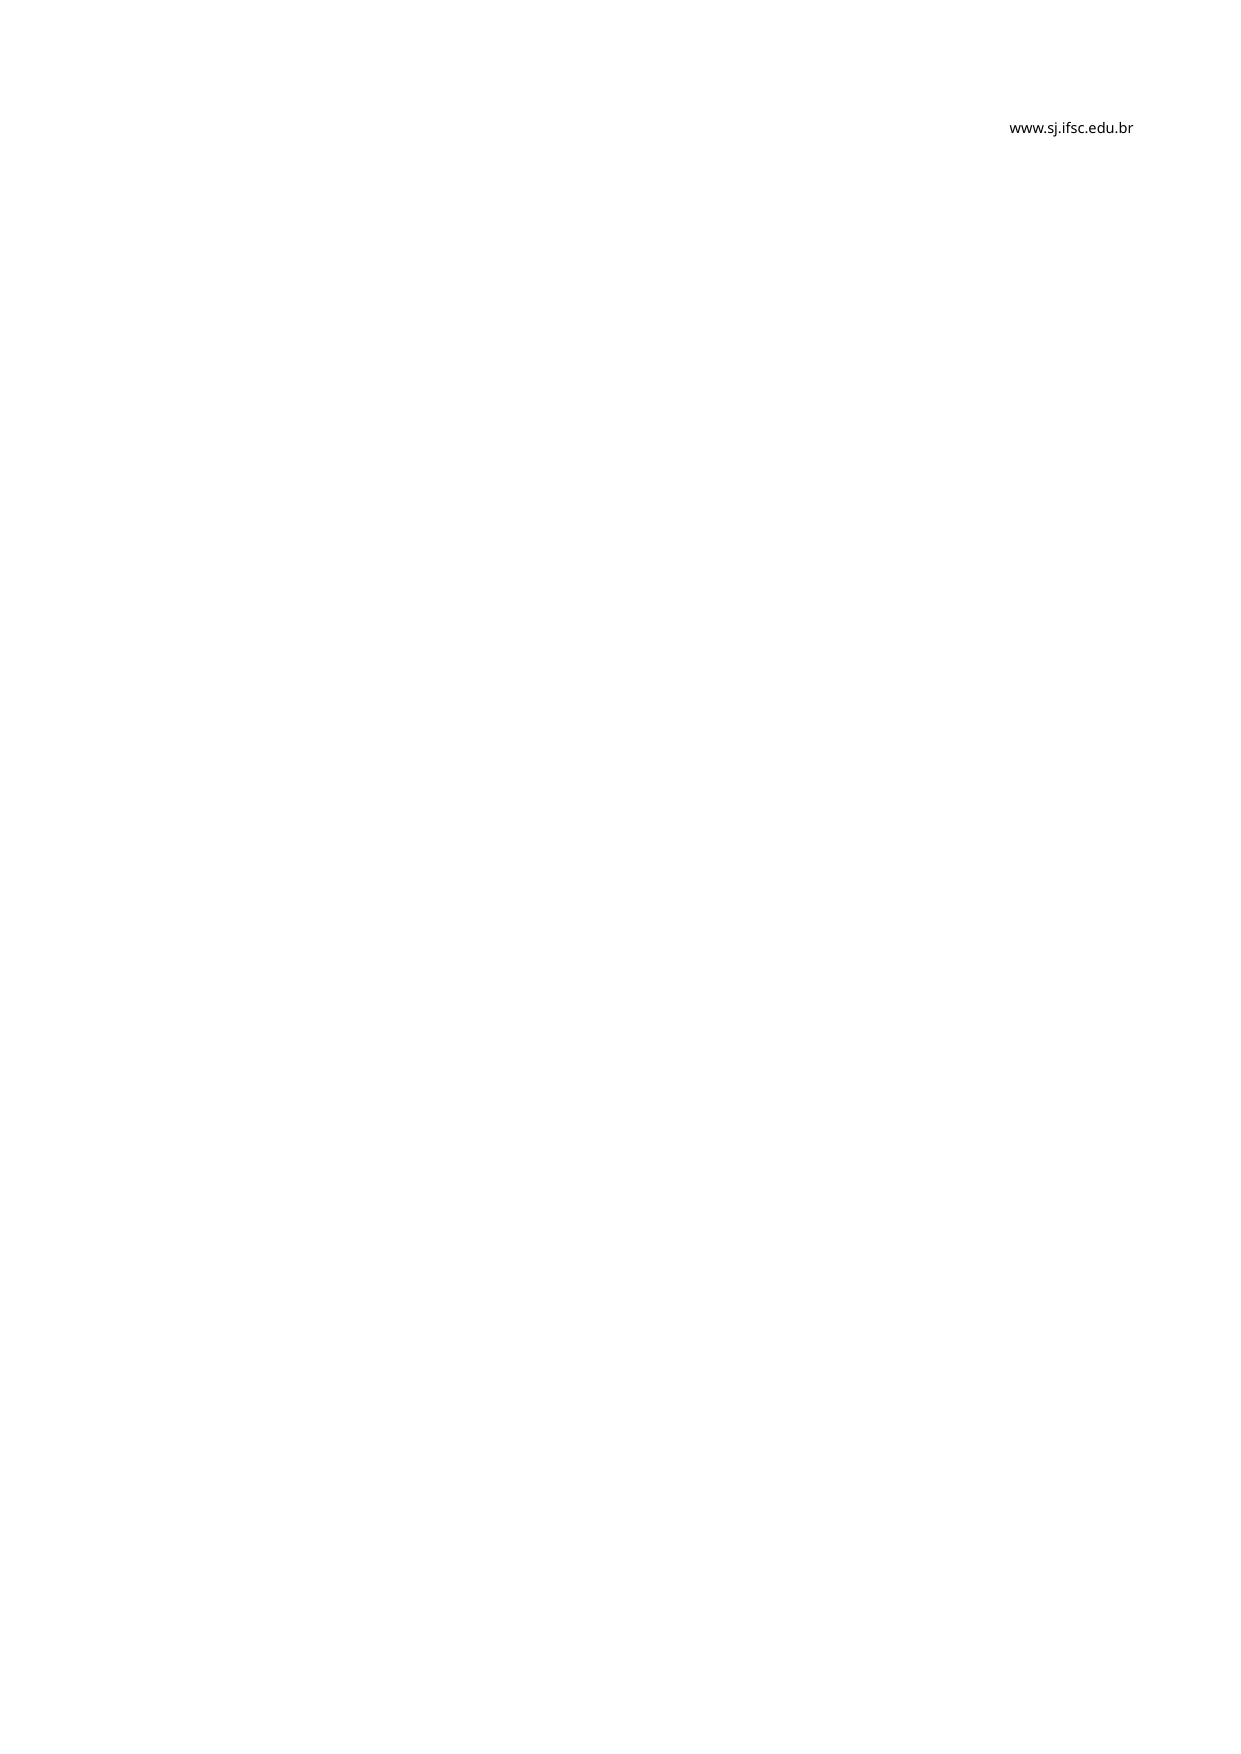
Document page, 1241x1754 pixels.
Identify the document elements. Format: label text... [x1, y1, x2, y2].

text www.sj.ifsc.edu.br [118, 118, 1133, 138]
